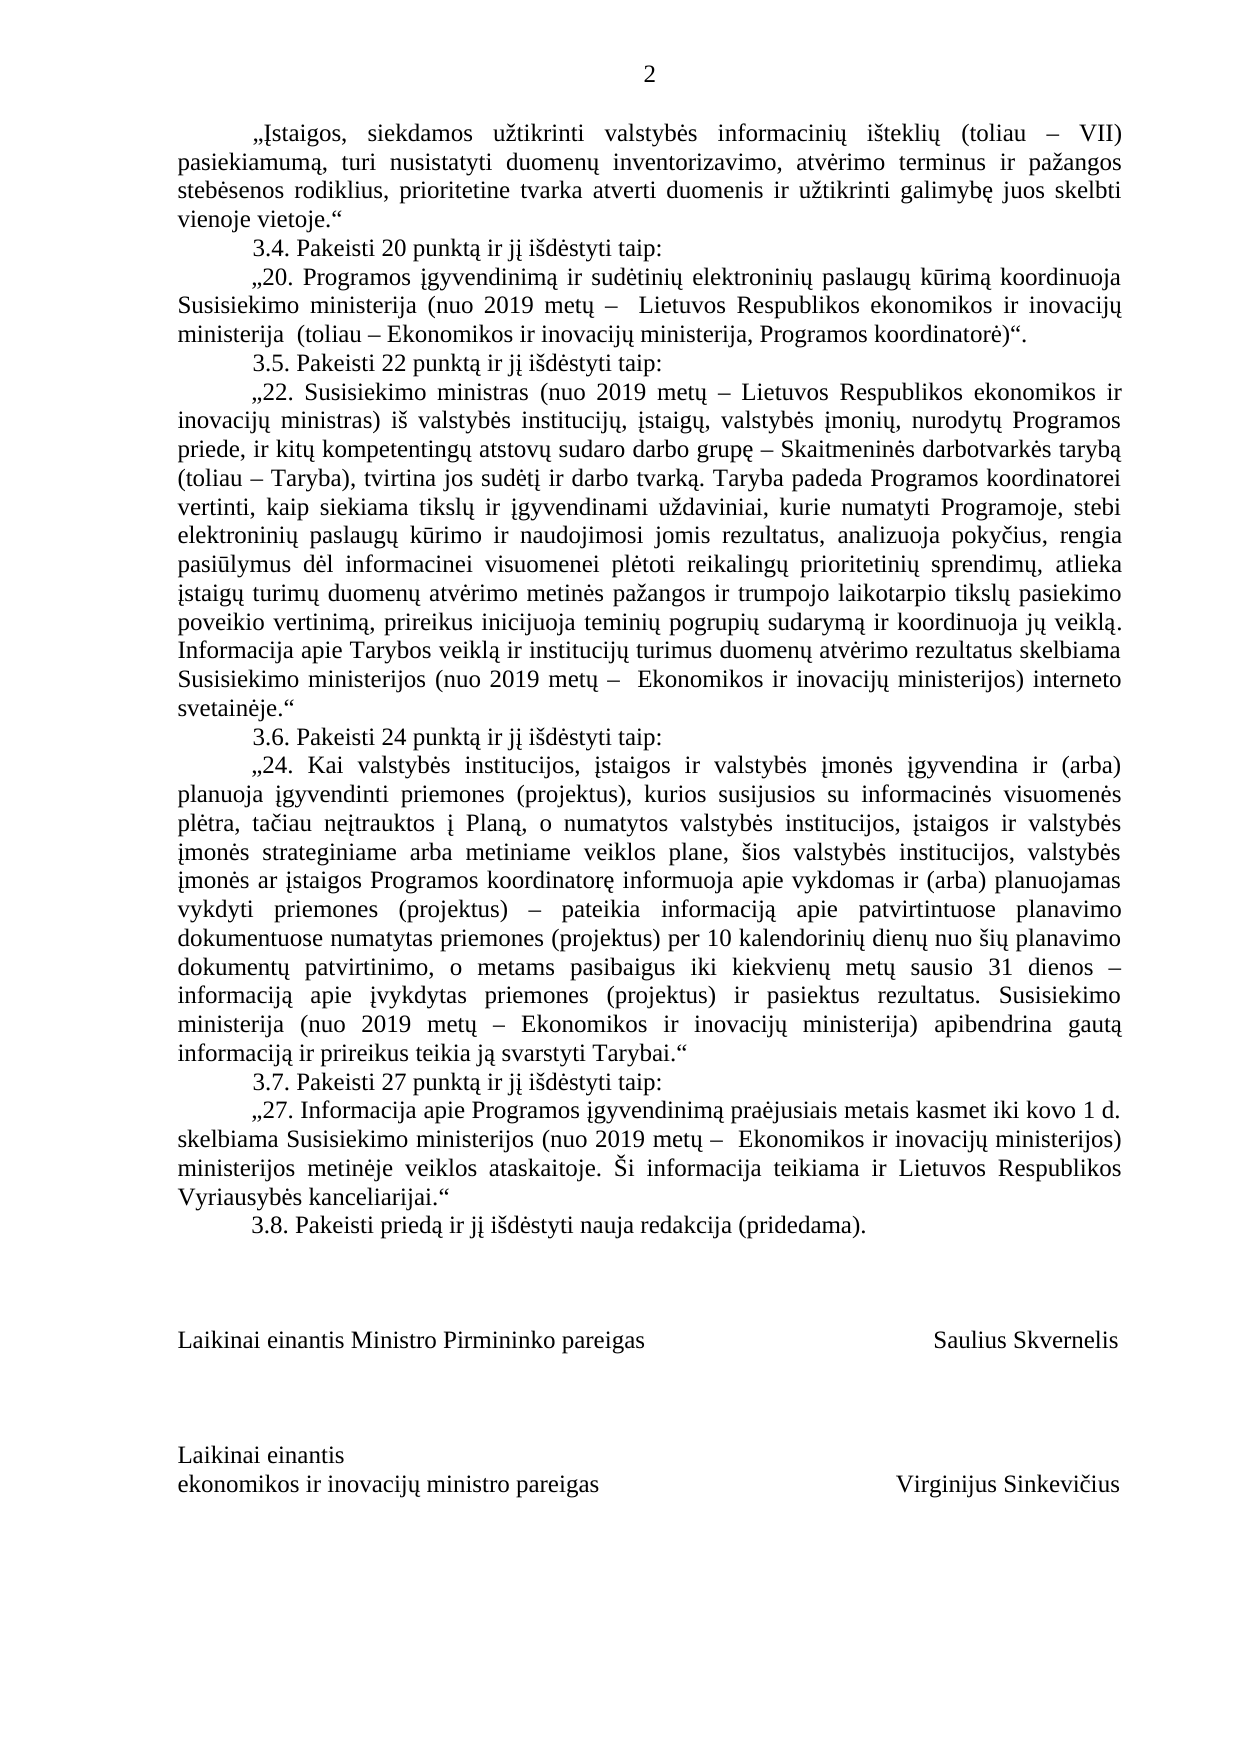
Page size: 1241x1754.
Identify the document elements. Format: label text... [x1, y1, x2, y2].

text 3.7. Pakeisti 27 punktą ir jį išdėstyti taip: [252, 1067, 1122, 1096]
text 3.6. Pakeisti 24 punktą ir jį išdėstyti taip: [252, 722, 1122, 751]
text 3.8. Pakeisti priedą ir jį išdėstyti nauja redakcija (pridedama). [177, 1211, 1122, 1239]
text Laikinai einantis [177, 1441, 1122, 1469]
text 3.4. Pakeisti 20 punktą ir jį išdėstyti taip: [252, 233, 1122, 262]
text „Įstaigos, siekdamos užtikrinti valstybės informacinių išteklių (toliau – VII) pasiekiamumą, turi nusistatyti duomenų inventorizavimo, atvėrimo terminus ir pažangos stebėsenos rodiklius, prioritetine tvarka atverti duomenis ir užtikrinti galimybę juos skelbti vienoje vietoje.“ [177, 118, 1122, 233]
text ekonomikos ir inovacijų ministro pareigas Virginijus Sinkevičius [177, 1469, 1122, 1498]
text „27. Informacija apie Programos įgyvendinimą praėjusiais metais kasmet iki kovo 1 d. skelbiama Susisiekimo ministerijos (nuo 2019 metų – Ekonomikos ir inovacijų ministerijos) ministerijos metinėje veiklos ataskaitoje. Ši informacija teikiama ir Lietuvos Respublikos Vyriausybės kanceliarijai.“ [177, 1096, 1122, 1211]
text 3.5. Pakeisti 22 punktą ir jį išdėstyti taip: [252, 348, 1122, 377]
text Laikinai einantis Ministro Pirmininko pareigas Saulius Skvernelis [177, 1326, 1122, 1354]
text „20. Programos įgyvendinimą ir sudėtinių elektroninių paslaugų kūrimą koordinuoja Susisiekimo ministerija (nuo 2019 metų – Lietuvos Respublikos ekonomikos ir inovacijų ministerija (toliau – Ekonomikos ir inovacijų ministerija, Programos koordinatorė)“. [177, 262, 1122, 348]
text „24. Kai valstybės institucijos, įstaigos ir valstybės įmonės įgyvendina ir (arba) planuoja įgyvendinti priemones (projektus), kurios susijusios su informacinės visuomenės plėtra, tačiau neįtrauktos į Planą, o numatytos valstybės institucijos, įstaigos ir valstybės įmonės strateginiame arba metiniame veiklos plane, šios valstybės institucijos, valstybės įmonės ar įstaigos Programos koordinatorę informuoja apie vykdomas ir (arba) planuojamas vykdyti priemones (projektus) – pateikia informaciją apie patvirtintuose planavimo dokumentuose numatytas priemones (projektus) per 10 kalendorinių dienų nuo šių planavimo dokumentų patvirtinimo, o metams pasibaigus iki kiekvienų metų sausio 31 dienos – informaciją apie įvykdytas priemones (projektus) ir pasiektus rezultatus. Susisiekimo ministerija (nuo 2019 metų – Ekonomikos ir inovacijų ministerija) apibendrina gautą informaciją ir prireikus teikia ją svarstyti Tarybai.“ [177, 751, 1122, 1067]
text „22. Susisiekimo ministras (nuo 2019 metų – Lietuvos Respublikos ekonomikos ir inovacijų ministras) iš valstybės institucijų, įstaigų, valstybės įmonių, nurodytų Programos priede, ir kitų kompetentingų atstovų sudaro darbo grupę – Skaitmeninės darbotvarkės tarybą (toliau – Taryba), tvirtina jos sudėtį ir darbo tvarką. Taryba padeda Programos koordinatorei vertinti, kaip siekiama tikslų ir įgyvendinami uždaviniai, kurie numatyti Programoje, stebi elektroninių paslaugų kūrimo ir naudojimosi jomis rezultatus, analizuoja pokyčius, rengia pasiūlymus dėl informacinei visuomenei plėtoti reikalingų prioritetinių sprendimų, atlieka įstaigų turimų duomenų atvėrimo metinės pažangos ir trumpojo laikotarpio tikslų pasiekimo poveikio vertinimą, prireikus inicijuoja teminių pogrupių sudarymą ir koordinuoja jų veiklą. Informacija apie Tarybos veiklą ir institucijų turimus duomenų atvėrimo rezultatus skelbiama Susisiekimo ministerijos (nuo 2019 metų – Ekonomikos ir inovacijų ministerijos) interneto svetainėje.“ [177, 377, 1122, 722]
